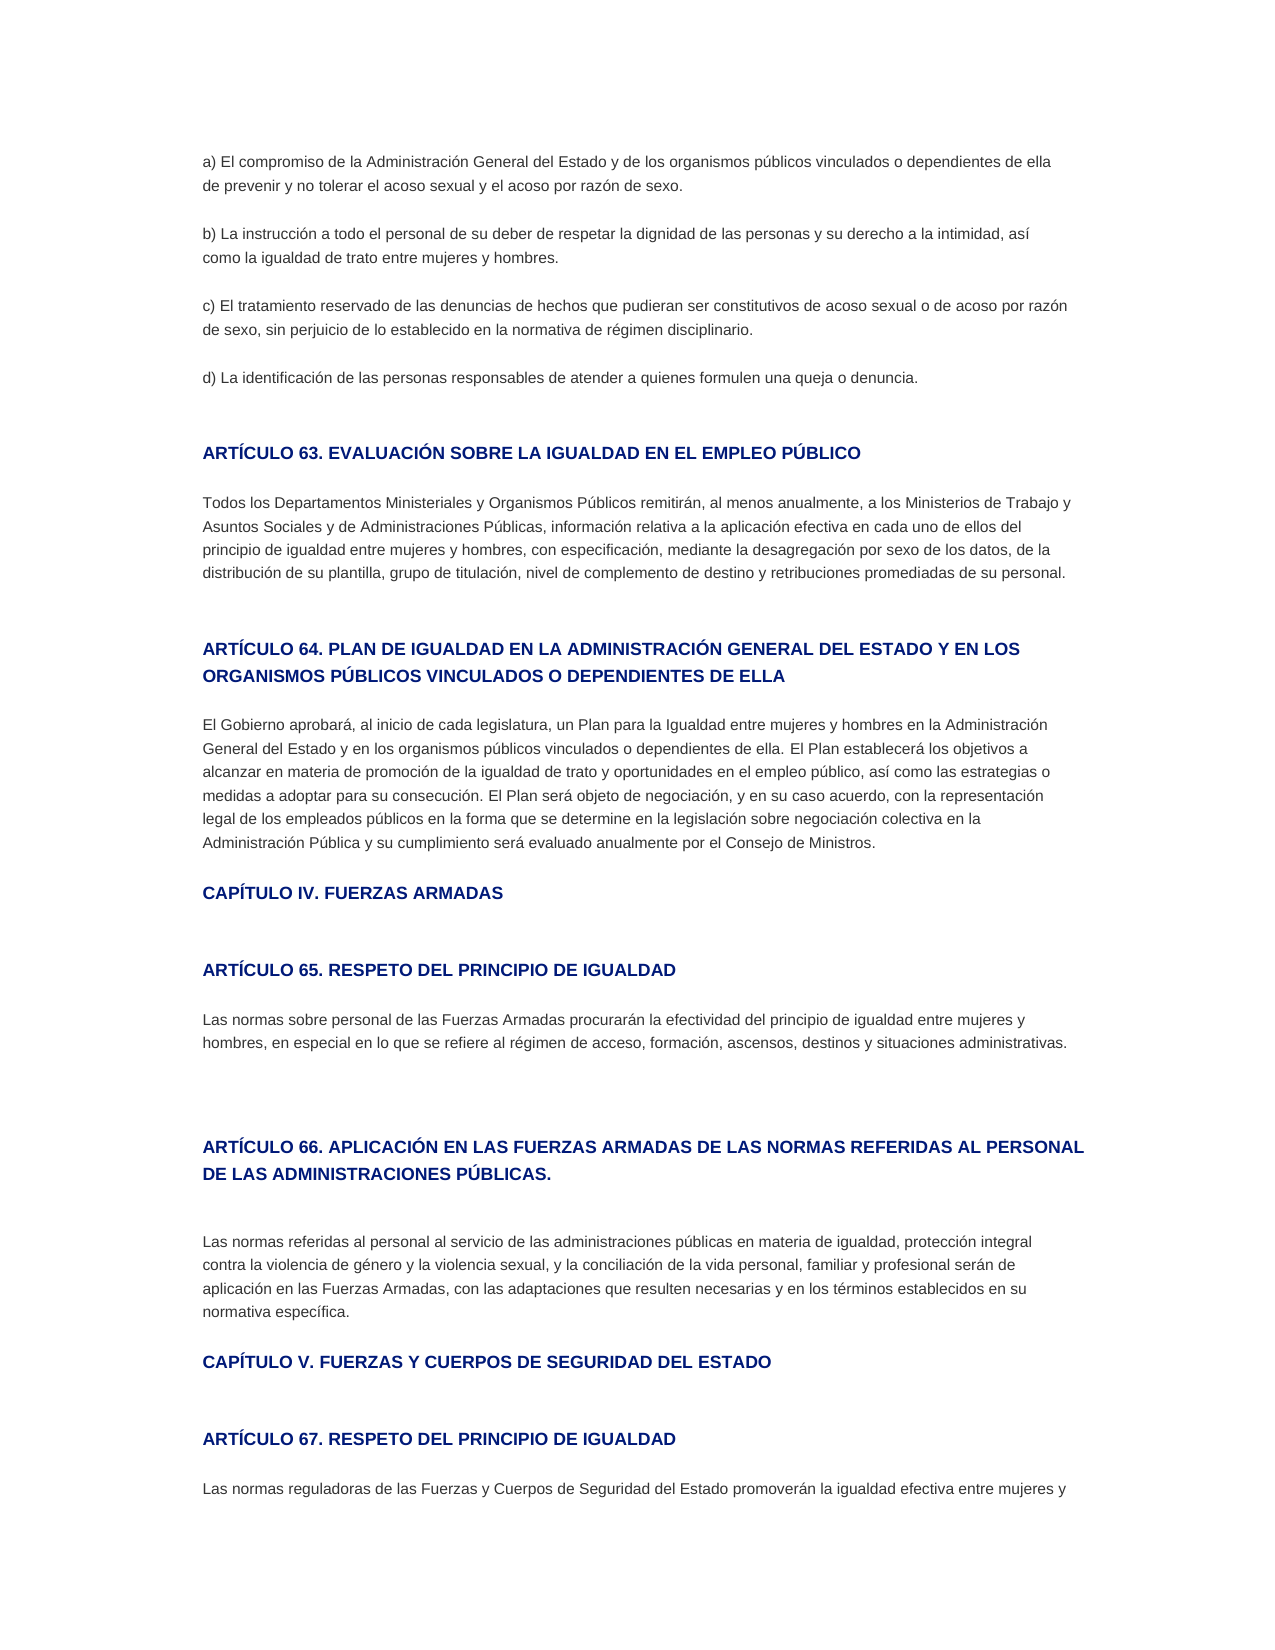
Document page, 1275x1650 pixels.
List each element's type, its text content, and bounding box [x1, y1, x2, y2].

text Artículo 66. Aplicación en las Fuerzas Armadas de las normas referidas al personal de las Administraciones públicas. [202, 1131, 1098, 1184]
text CAPÍTULO IV. FUERZAS ARMADAS [202, 876, 1073, 903]
text Las normas sobre personal de las Fuerzas Armadas procurarán la efectividad del principio de igualdad entre mujeres y hombres, en especial en lo que se refiere al régimen de acceso, formación, ascensos, destinos y situaciones administrativas. [202, 1005, 1073, 1081]
text CAPÍTULO V. FUERZAS Y CUERPOS DE SEGURIDAD DEL ESTADO [202, 1346, 1073, 1373]
text Artículo 65. Respeto del principio de igualdad [202, 953, 1098, 980]
text Artículo 63. Evaluación sobre la igualdad en el empleo público [202, 437, 1098, 463]
text b) La instrucción a todo el personal de su deber de respetar la dignidad de las personas y su derecho a la intimidad, así como la igualdad de trato entre mujeres y hombres. [202, 219, 1073, 266]
text Artículo 67. Respeto del principio de igualdad [202, 1423, 1098, 1449]
text Las normas referidas al personal al servicio de las administraciones públicas en materia de igualdad, protección integral contra la violencia de género y la violencia sexual, y la conciliación de la vida personal, familiar y profesional serán de aplicación en las Fuerzas Armadas, con las adaptaciones que resulten necesarias y en los términos establecidos en su normativa específica. [202, 1227, 1073, 1321]
text d) La identificación de las personas responsables de atender a quienes formulen una queja o denuncia. [202, 363, 1073, 387]
text a) El compromiso de la Administración General del Estado y de los organismos públicos vinculados o dependientes de ella de prevenir y no tolerar el acoso sexual y el acoso por razón de sexo. [202, 148, 1073, 194]
text Artículo 64. Plan de Igualdad en la Administración General del Estado y en los organismos públicos vinculados o dependientes de ella [202, 632, 1098, 686]
text Todos los Departamentos Ministeriales y Organismos Públicos remitirán, al menos anualmente, a los Ministerios de Trabajo y Asuntos Sociales y de Administraciones Públicas, información relativa a la aplicación efectiva en cada uno de ellos del principio de igualdad entre mujeres y hombres, con especificación, mediante la desagregación por sexo de los datos, de la distribución de su plantilla, grupo de titulación, nivel de complemento de destino y retribuciones promediadas de su personal. [202, 488, 1073, 582]
text El Gobierno aprobará, al inicio de cada legislatura, un Plan para la Igualdad entre mujeres y hombres en la Administración General del Estado y en los organismos públicos vinculados o dependientes de ella. El Plan establecerá los objetivos a alcanzar en materia de promoción de la igualdad de trato y oportunidades en el empleo público, así como las estrategias o medidas a adoptar para su consecución. El Plan será objeto de negociación, y en su caso acuerdo, con la representación legal de los empleados públicos en la forma que se determine en la legislación sobre negociación colectiva en la Administración Pública y su cumplimiento será evaluado anualmente por el Consejo de Ministros. [202, 711, 1073, 851]
text c) El tratamiento reservado de las denuncias de hechos que pudieran ser constitutivos de acoso sexual o de acoso por razón de sexo, sin perjuicio de lo establecido en la normativa de régimen disciplinario. [202, 291, 1073, 338]
text COMPARATIVA MODIFICACIONES [202, 1209, 1098, 1227]
text Las normas reguladoras de las Fuerzas y Cuerpos de Seguridad del Estado promoverán la igualdad efectiva entre mujeres y [202, 1474, 1073, 1498]
